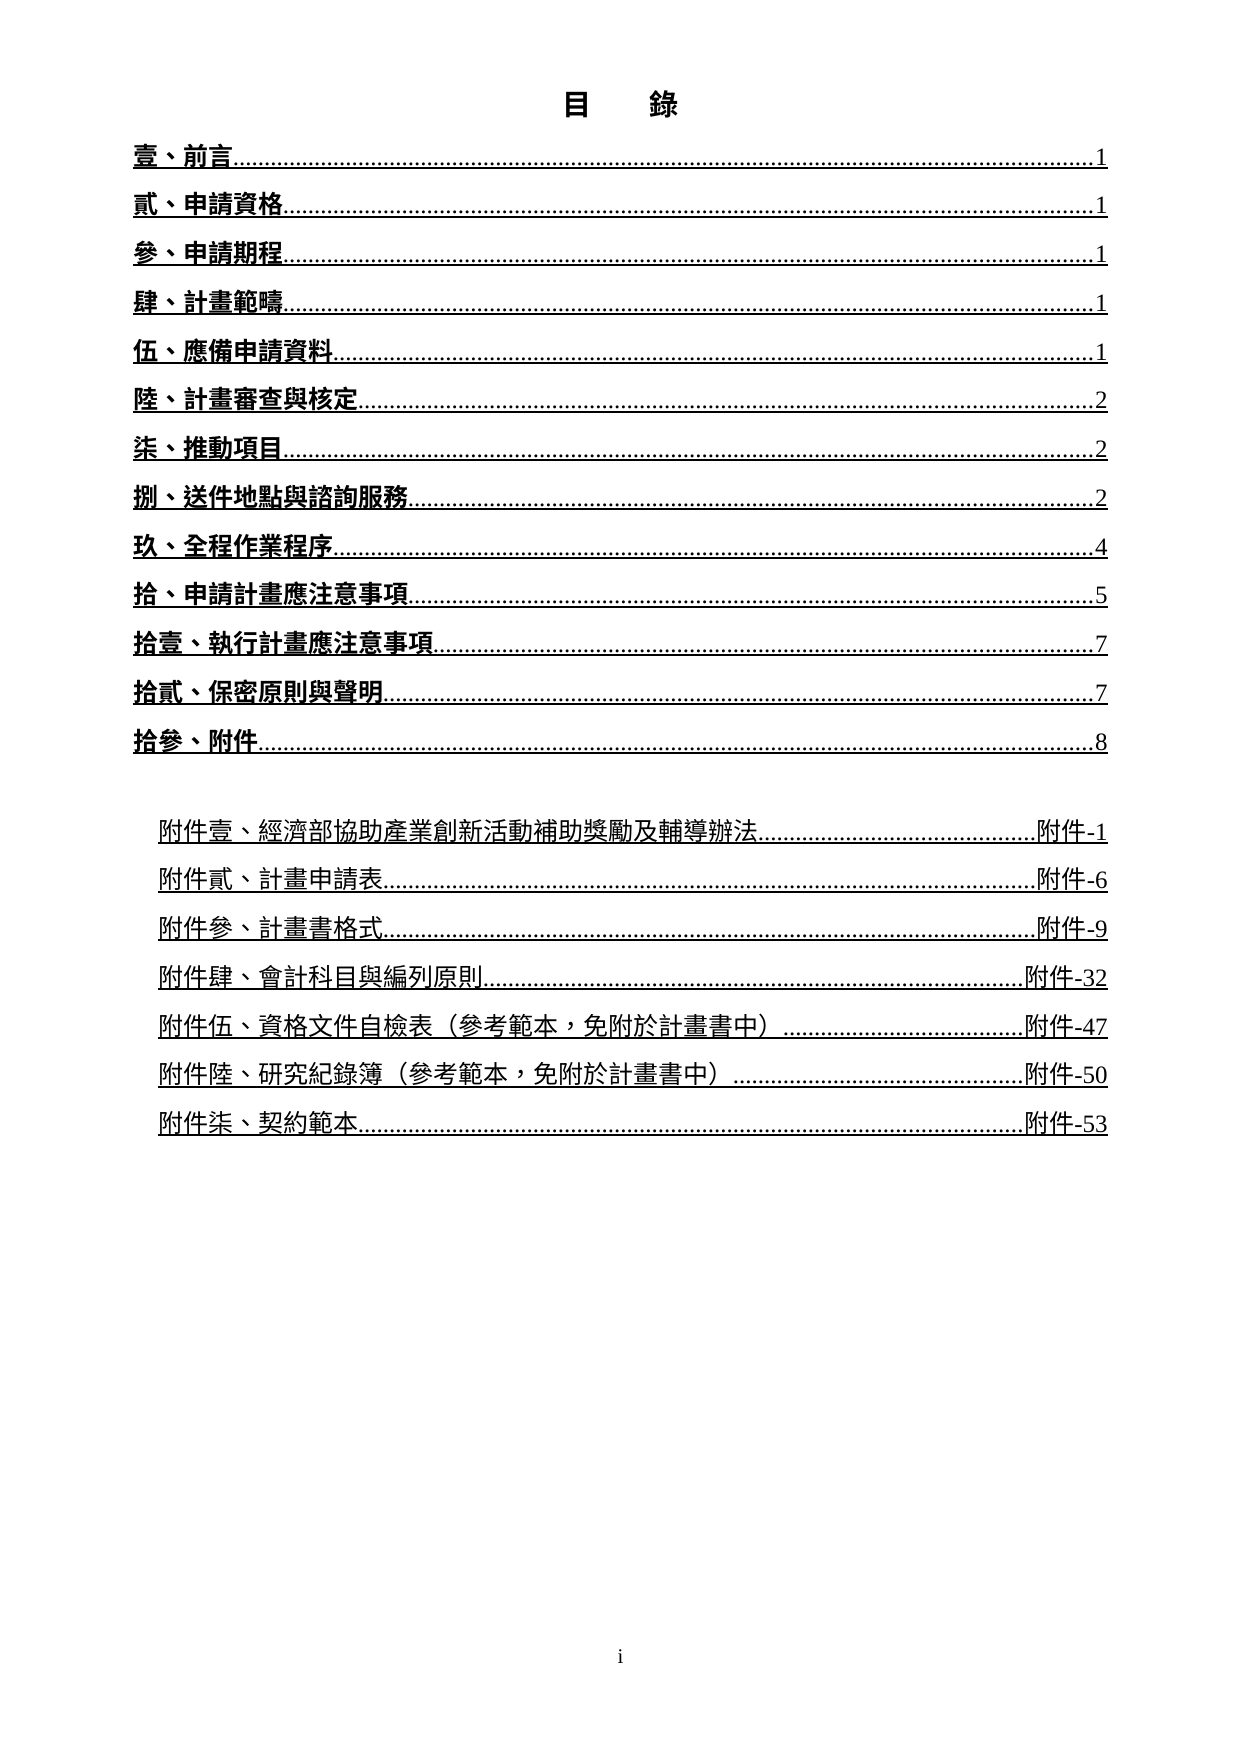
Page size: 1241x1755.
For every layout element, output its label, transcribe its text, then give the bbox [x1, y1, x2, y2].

text 目 錄 [133, 81, 1107, 123]
text 貳、申請資格 1 [133, 185, 1107, 216]
text 肆、計畫範疇 1 [133, 282, 1107, 313]
text 拾、申請計畫應注意事項 5 [133, 575, 1107, 606]
text 附件參、計畫書格式 附件-9 [158, 908, 1107, 939]
text 附件貳、計畫申請表 附件-6 [158, 860, 1107, 891]
text 壹、前言 1 [133, 136, 1107, 167]
text 附件伍、資格文件自檢表（參考範本，免附於計畫書中） 附件-47 [158, 1006, 1107, 1037]
text [133, 266, 1107, 270]
text [158, 941, 1107, 945]
text 附件柒、契約範本 附件-53 [158, 1103, 1107, 1134]
text [158, 1136, 1107, 1140]
text 拾貳、保密原則與聲明 7 [133, 672, 1107, 703]
text 柒、推動項目 2 [133, 428, 1107, 459]
text 附件壹、經濟部協助產業創新活動補助獎勵及輔導辦法 附件-1 [158, 811, 1107, 842]
text 捌、送件地點與諮詢服務 2 [133, 477, 1107, 508]
text 拾參、附件 8 [133, 721, 1107, 752]
text [133, 461, 1107, 465]
text 伍、應備申請資料 1 [133, 331, 1107, 362]
text 拾壹、執行計畫應注意事項 7 [133, 623, 1107, 654]
text [133, 656, 1107, 660]
text 附件陸、研究紀錄簿（參考範本，免附於計畫書中） 附件-50 [158, 1055, 1107, 1086]
text 附件肆、會計科目與編列原則 附件-32 [158, 957, 1107, 988]
text 參、申請期程 1 [133, 233, 1107, 264]
text 陸、計畫審查與核定 2 [133, 380, 1107, 411]
text 玖、全程作業程序 4 [133, 526, 1107, 557]
